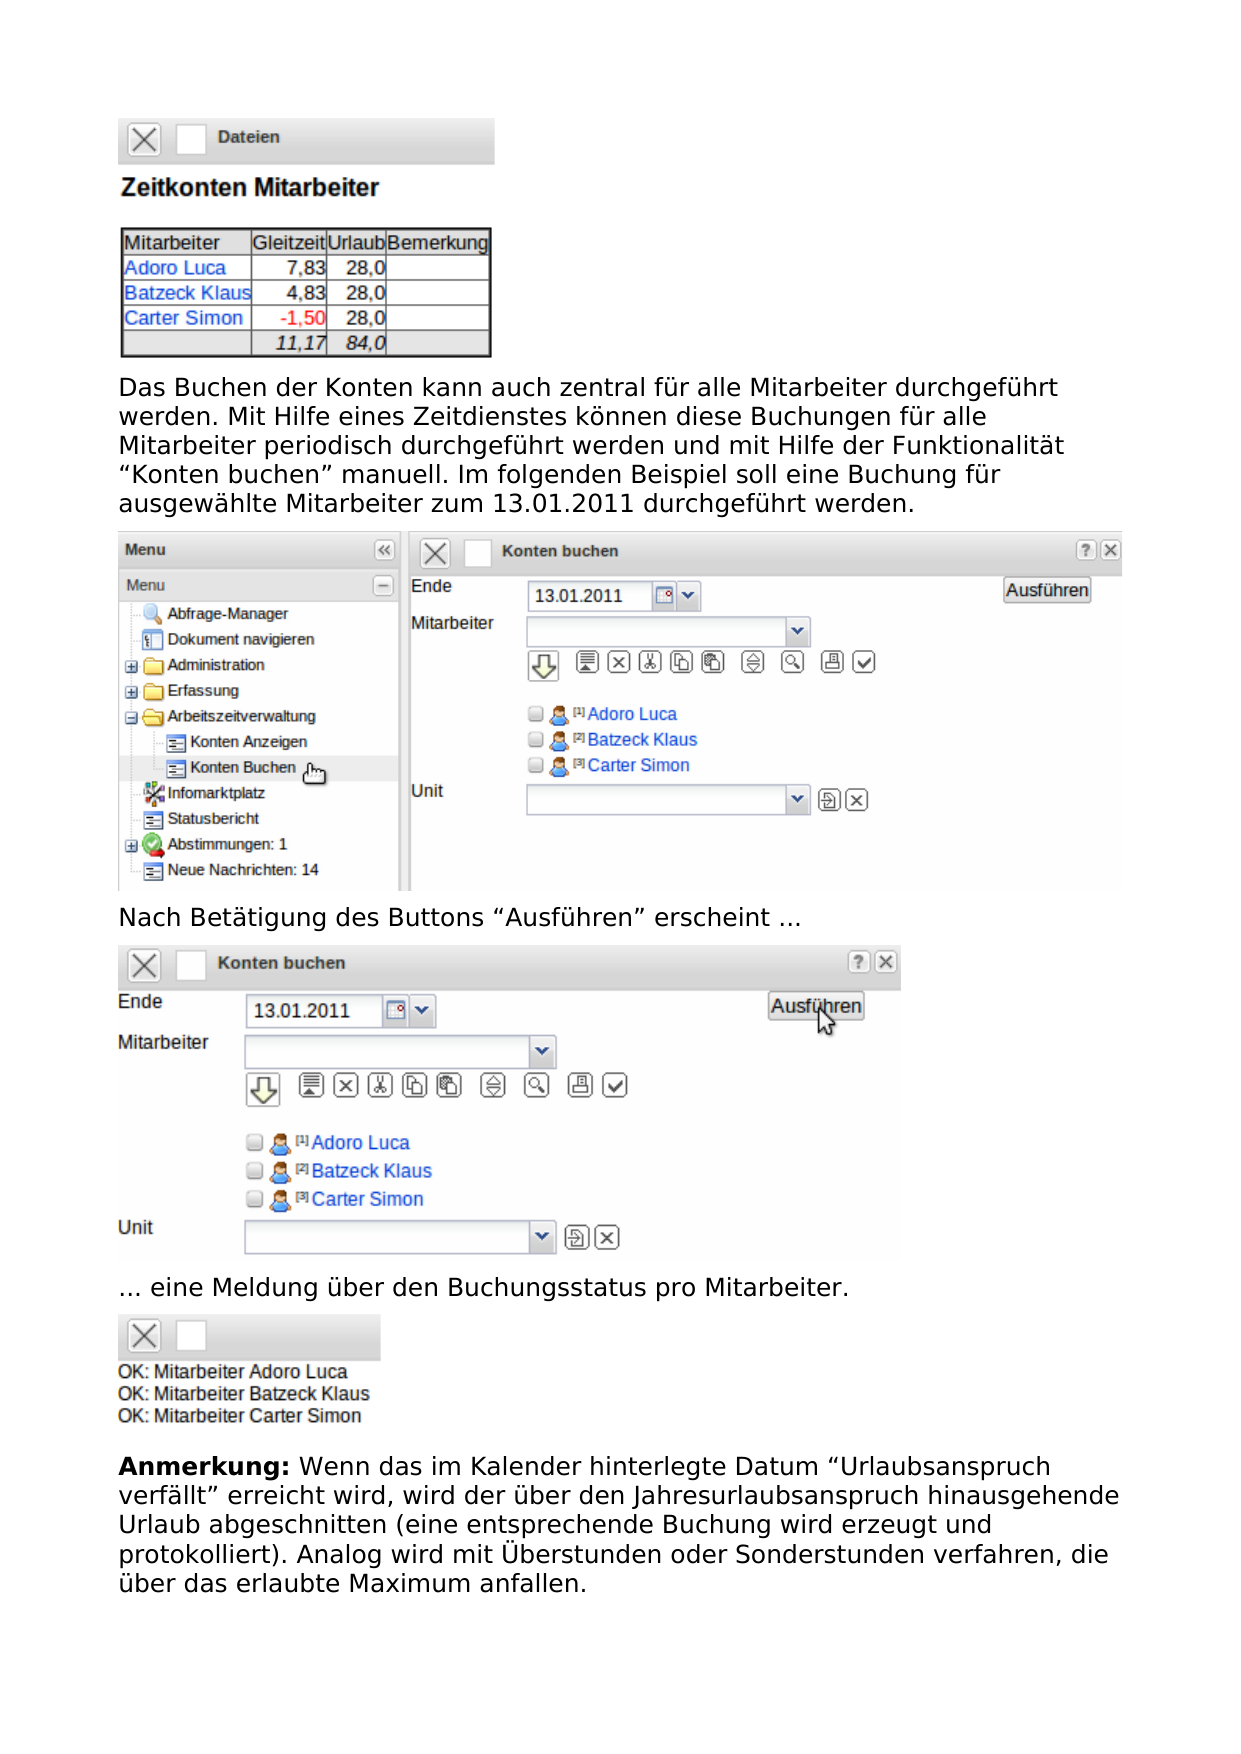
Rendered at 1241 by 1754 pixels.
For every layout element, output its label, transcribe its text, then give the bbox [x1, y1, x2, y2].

picture [118, 118, 495, 361]
text Das Buchen der Konten kann auch zentral für alle Mitarbeiter durchgeführt werden. Mit Hilfe eines Zeitdienstes können diese Buchungen für alle Mitarbeiter periodisch durchgeführt werden und mit Hilfe der Funktionalität “Konten buchen” manuell. Im folgenden Beispiel soll eine Buchung für ausgewählte Mitarbeiter zum 13.01.2011 durchgeführt werden. [118, 373, 1122, 519]
picture [118, 531, 1123, 891]
text Anmerkung: Wenn das im Kalender hinterlegte Datum “Urlaubsanspruch verfällt” erreicht wird, wird der über den Jahresurlaubsanspruch hinausgehende Urlaub abgeschnitten (eine entsprechende Buchung wird erzeugt und protokolliert). Analog wird mit Überstunden oder Sonderstunden verfahren, die über das erlaubte Maximum anfallen. [118, 1452, 1122, 1598]
text Nach Betätigung des Buttons “Ausführen” erscheint ... [118, 903, 1122, 932]
text ... eine Meldung über den Buchungsstatus pro Mitarbeiter. [118, 1273, 1122, 1302]
picture [118, 945, 901, 1261]
picture [118, 1314, 381, 1440]
